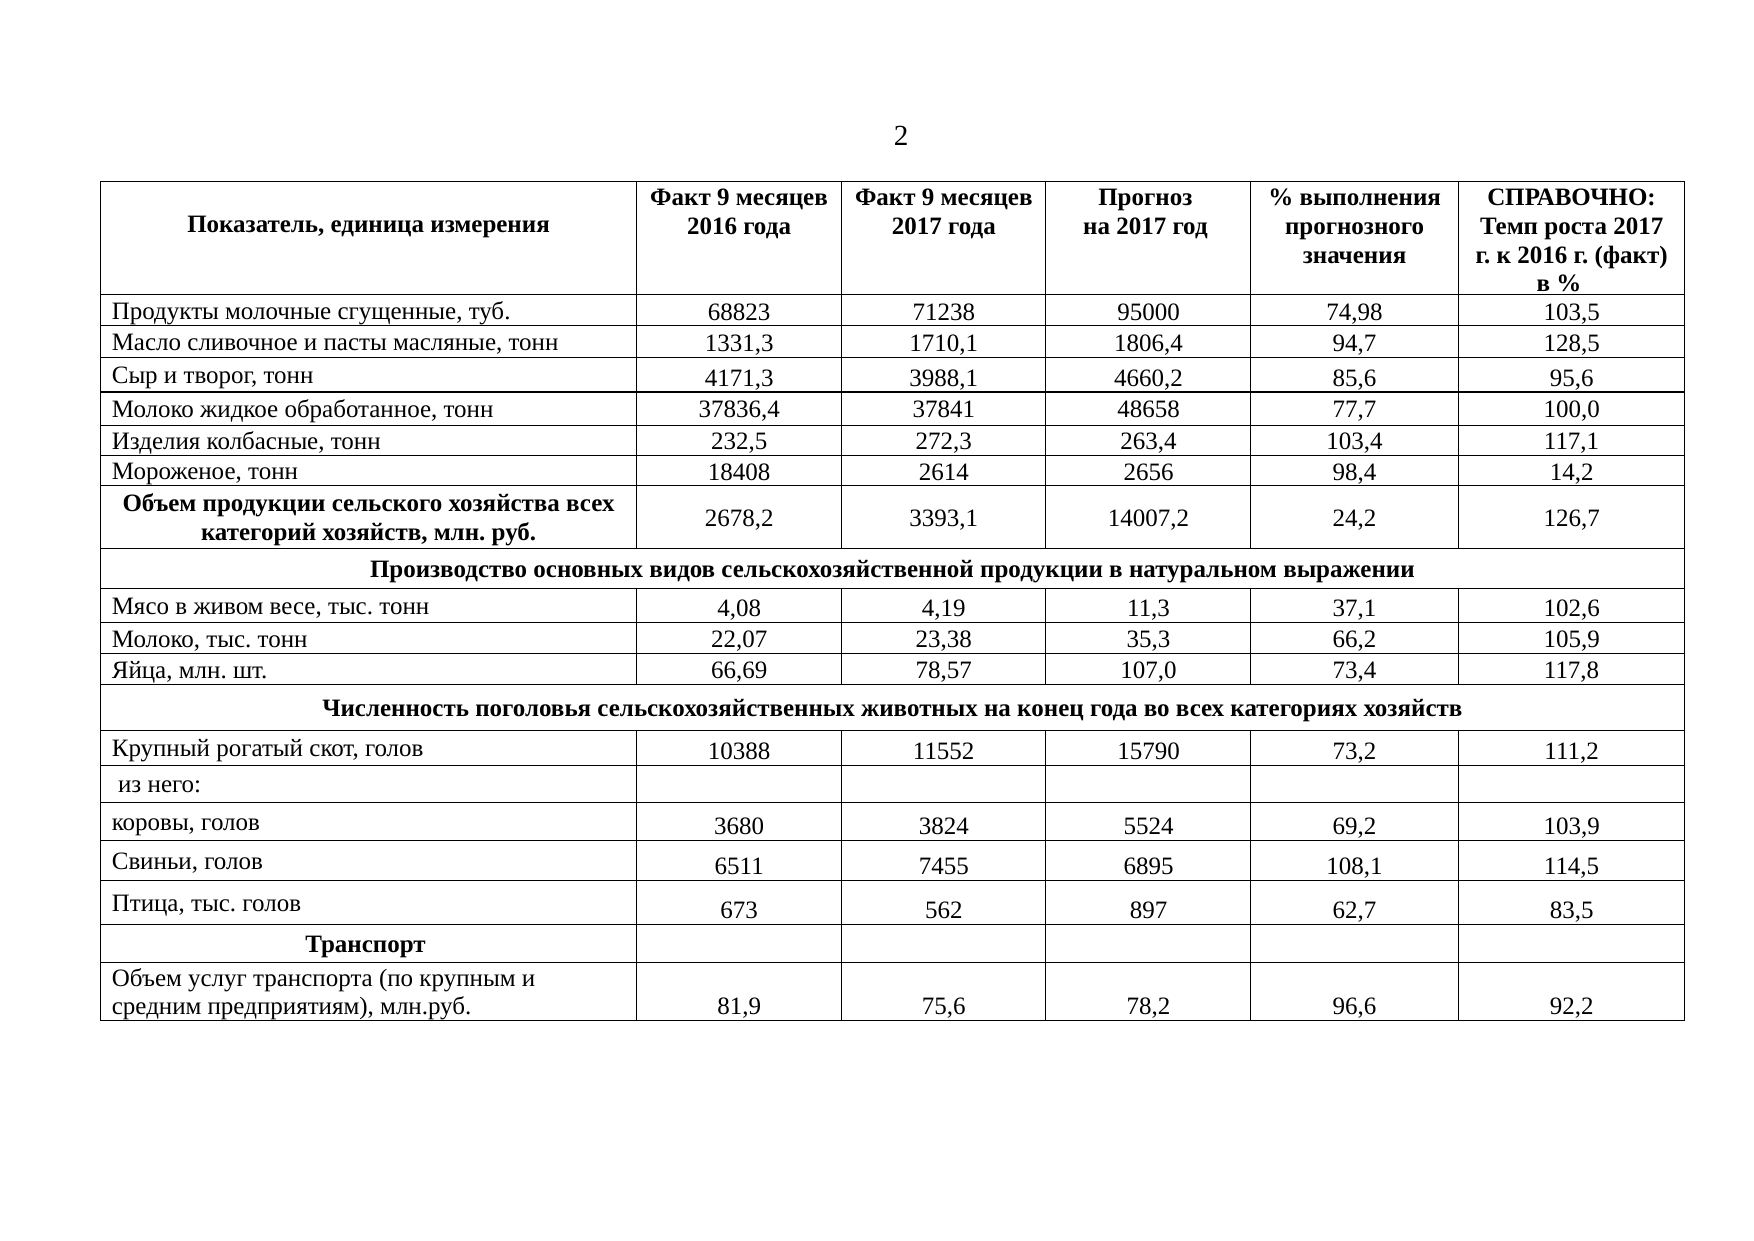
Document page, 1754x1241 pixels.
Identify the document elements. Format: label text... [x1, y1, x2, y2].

table_cell [842, 925, 1045, 962]
table_cell 94,7 [1251, 326, 1458, 357]
table_cell 103,5 [1459, 295, 1684, 325]
table_cell 37,1 [1251, 589, 1458, 622]
table_cell 108,1 [1251, 841, 1458, 880]
table_cell Масло сливочное и пасты масляные, тонн [101, 326, 636, 357]
table_cell 4,19 [842, 589, 1045, 622]
table_cell 95,6 [1459, 358, 1684, 391]
table_cell коровы, голов [101, 803, 636, 839]
table_cell 673 [637, 881, 841, 924]
table_cell 3680 [637, 803, 841, 839]
table_cell 111,2 [1459, 731, 1684, 764]
table_cell [1251, 925, 1458, 962]
table_cell 69,2 [1251, 803, 1458, 839]
table_cell 114,5 [1459, 841, 1684, 880]
table_cell Изделия колбасные, тонн [101, 426, 636, 455]
table_cell Молоко жидкое обработанное, тонн [101, 393, 636, 425]
table_cell 66,2 [1251, 623, 1458, 653]
table_cell 96,6 [1251, 963, 1458, 1020]
table_cell Молоко, тыс. тонн [101, 623, 636, 653]
table_header Факт 9 месяцев 2016 года [637, 182, 841, 294]
table_cell Мясо в живом весе, тыс. тонн [101, 589, 636, 622]
table_cell [1459, 766, 1684, 802]
table_cell 10388 [637, 731, 841, 764]
table_cell 3988,1 [842, 358, 1045, 391]
table_cell [637, 766, 841, 802]
table_cell 562 [842, 881, 1045, 924]
table_cell 232,5 [637, 426, 841, 455]
table_cell 77,7 [1251, 393, 1458, 425]
table_cell 2656 [1046, 456, 1250, 485]
table_cell 117,8 [1459, 654, 1684, 684]
table_cell 103,4 [1251, 426, 1458, 455]
table_cell [637, 925, 841, 962]
table_cell 95000 [1046, 295, 1250, 325]
table_cell 22,07 [637, 623, 841, 653]
table_cell Сыр и творог, тонн [101, 358, 636, 391]
table_cell 1331,3 [637, 326, 841, 357]
table_cell 4,08 [637, 589, 841, 622]
table_cell 3824 [842, 803, 1045, 839]
table_cell 18408 [637, 456, 841, 485]
table_cell [1046, 925, 1250, 962]
table_cell Производство основных видов сельскохозяйственной продукции в натуральном выражении [101, 549, 1684, 587]
table_cell 15790 [1046, 731, 1250, 764]
table_cell 4171,3 [637, 358, 841, 391]
table_cell 73,4 [1251, 654, 1458, 684]
table_cell 117,1 [1459, 426, 1684, 455]
table_cell 81,9 [637, 963, 841, 1020]
table_cell 7455 [842, 841, 1045, 880]
table_cell 100,0 [1459, 393, 1684, 425]
table_cell из него: [101, 766, 636, 802]
table_cell 37841 [842, 393, 1045, 425]
table_header СПРАВОЧНО: Темп роста 2017 г. к 2016 г. (факт) в % [1459, 182, 1684, 294]
table_cell 35,3 [1046, 623, 1250, 653]
table_cell 68823 [637, 295, 841, 325]
table_cell 14,2 [1459, 456, 1684, 485]
table_cell 263,4 [1046, 426, 1250, 455]
table_cell Объем продукции сельского хозяйства всех категорий хозяйств, млн. руб. [101, 486, 636, 548]
table_cell 78,57 [842, 654, 1045, 684]
table_cell 103,9 [1459, 803, 1684, 839]
table_cell Объем услуг транспорта (по крупным и средним предприятиям), млн.руб. [101, 963, 636, 1020]
table_header % выполнения прогнозного значения [1251, 182, 1458, 294]
table_cell 3393,1 [842, 486, 1045, 548]
table_cell 24,2 [1251, 486, 1458, 548]
table_cell 128,5 [1459, 326, 1684, 357]
table_cell 66,69 [637, 654, 841, 684]
table_cell 6895 [1046, 841, 1250, 880]
table_cell 37836,4 [637, 393, 841, 425]
table_cell Транспорт [101, 925, 636, 962]
table_cell 102,6 [1459, 589, 1684, 622]
table_cell 897 [1046, 881, 1250, 924]
table_cell 23,38 [842, 623, 1045, 653]
table_cell Крупный рогатый скот, голов [101, 731, 636, 764]
table_cell 74,98 [1251, 295, 1458, 325]
table_cell 1710,1 [842, 326, 1045, 357]
table_cell 73,2 [1251, 731, 1458, 764]
table_cell 62,7 [1251, 881, 1458, 924]
table_cell Свиньи, голов [101, 841, 636, 880]
table_cell 2678,2 [637, 486, 841, 548]
table_cell [1459, 925, 1684, 962]
table_header Прогноз на 2017 год [1046, 182, 1250, 294]
table_cell 14007,2 [1046, 486, 1250, 548]
table_cell Яйца, млн. шт. [101, 654, 636, 684]
table_cell 126,7 [1459, 486, 1684, 548]
table_cell Численность поголовья сельскохозяйственных животных на конец года во всех категориях хозяйств [101, 685, 1684, 730]
table_cell 78,2 [1046, 963, 1250, 1020]
table_cell 98,4 [1251, 456, 1458, 485]
table_cell 6511 [637, 841, 841, 880]
table_header Показатель, единица измерения [101, 182, 636, 294]
table_cell 1806,4 [1046, 326, 1250, 357]
table_cell 11552 [842, 731, 1045, 764]
table_cell 2614 [842, 456, 1045, 485]
table_cell Мороженое, тонн [101, 456, 636, 485]
table_cell 71238 [842, 295, 1045, 325]
table_cell 5524 [1046, 803, 1250, 839]
table_cell Птица, тыс. голов [101, 881, 636, 924]
table_cell Продукты молочные сгущенные, туб. [101, 295, 636, 325]
table_cell 272,3 [842, 426, 1045, 455]
table_cell 75,6 [842, 963, 1045, 1020]
table_header Факт 9 месяцев 2017 года [842, 182, 1045, 294]
table_cell 107,0 [1046, 654, 1250, 684]
table_cell [842, 766, 1045, 802]
table_cell 48658 [1046, 393, 1250, 425]
table_cell 85,6 [1251, 358, 1458, 391]
table_cell 83,5 [1459, 881, 1684, 924]
table_cell [1046, 766, 1250, 802]
table_cell 92,2 [1459, 963, 1684, 1020]
table_cell 105,9 [1459, 623, 1684, 653]
table_cell [1251, 766, 1458, 802]
table_cell 4660,2 [1046, 358, 1250, 391]
table_cell 11,3 [1046, 589, 1250, 622]
